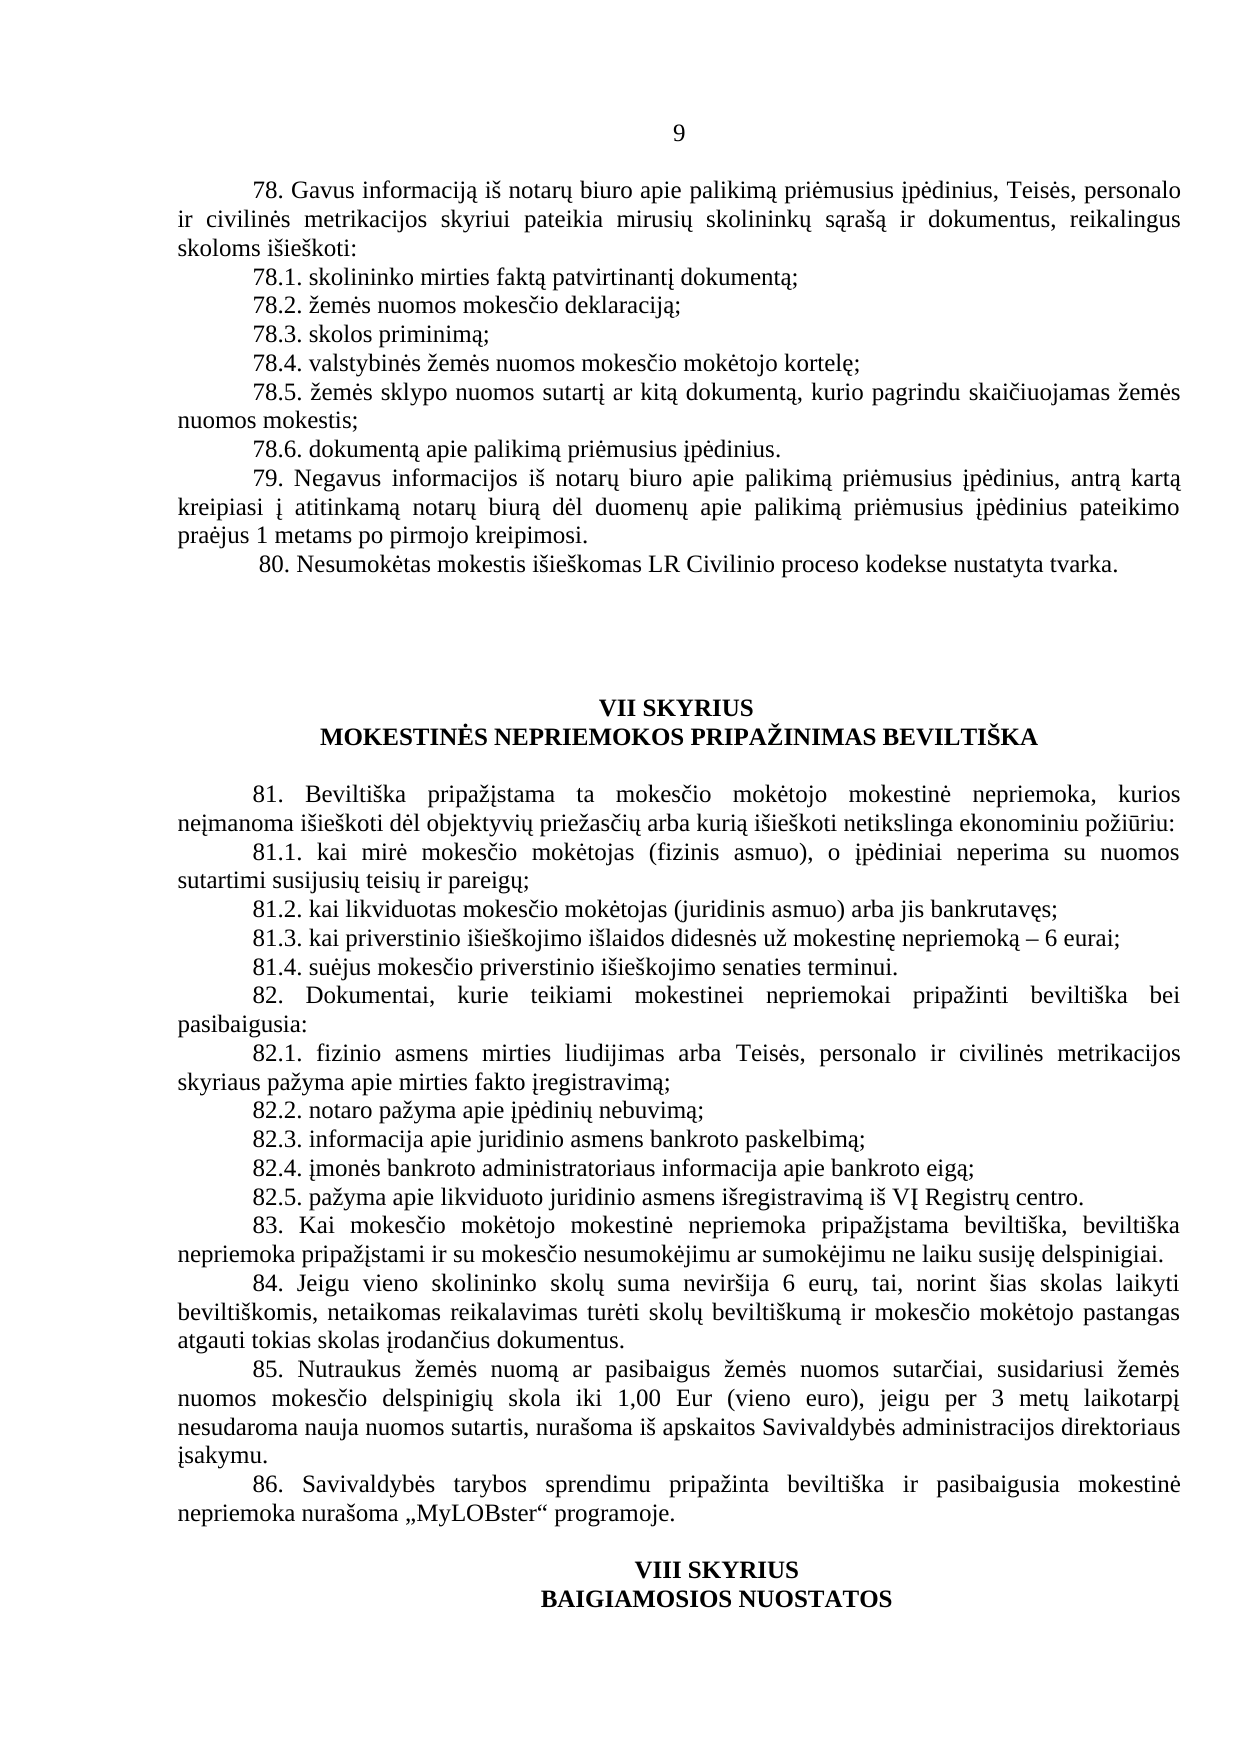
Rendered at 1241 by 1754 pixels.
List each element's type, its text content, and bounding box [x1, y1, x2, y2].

text 85. Nutraukus žemės nuomą ar pasibaigus žemės nuomos sutarčiai, susidariusi žemės nuomos mokesčio delspinigių skola iki 1,00 Eur (vieno euro), jeigu per 3 metų laikotarpį nesudaroma nauja nuomos sutartis, nurašoma iš apskaitos Savivaldybės administracijos direktoriaus įsakymu. [177, 1354, 1181, 1469]
text 81.3. kai priverstinio išieškojimo išlaidos didesnės už mokestinę nepriemoką – 6 eurai; [177, 923, 1181, 952]
text 82.5. pažyma apie likviduoto juridinio asmens išregistravimą iš VĮ Registrų centro. [177, 1182, 1181, 1211]
text 78.6. dokumentą apie palikimą priėmusius įpėdinius. [177, 434, 1181, 463]
text 84. Jeigu vieno skolininko skolų suma neviršija 6 eurų, tai, norint šias skolas laikyti beviltiškomis, netaikomas reikalavimas turėti skolų beviltiškumą ir mokesčio mokėtojo pastangas atgauti tokias skolas įrodančius dokumentus. [177, 1268, 1181, 1354]
text 82.1. fizinio asmens mirties liudijimas arba Teisės, personalo ir civilinės metrikacijos skyriaus pažyma apie mirties fakto įregistravimą; [177, 1038, 1181, 1096]
text 79. Negavus informacijos iš notarų biuro apie palikimą priėmusius įpėdinius, antrą kartą kreipiasi į atitinkamą notarų biurą dėl duomenų apie palikimą priėmusius įpėdinius pateikimo praėjus 1 metams po pirmojo kreipimosi. [177, 463, 1181, 549]
text MOKESTINĖS NEPRIEMOKOS PRIPAŽINIMAS BEVILTIŠKA [177, 722, 1181, 751]
text 78.2. žemės nuomos mokesčio deklaraciją; [177, 291, 1181, 319]
text 83. Kai mokesčio mokėtojo mokestinė nepriemoka pripažįstama beviltiška, beviltiška nepriemoka pripažįstami ir su mokesčio nesumokėjimu ar sumokėjimu ne laiku susiję delspinigiai. [177, 1211, 1181, 1268]
text 78.4. valstybinės žemės nuomos mokesčio mokėtojo kortelę; [177, 348, 1181, 377]
text 86. Savivaldybės tarybos sprendimu pripažinta beviltiška ir pasibaigusia mokestinė nepriemoka nurašoma „MyLOBster“ programoje. [177, 1469, 1181, 1527]
text 82.2. notaro pažyma apie įpėdinių nebuvimą; [177, 1096, 1181, 1124]
text 78.5. žemės sklypo nuomos sutartį ar kitą dokumentą, kurio pagrindu skaičiuojamas žemės nuomos mokestis; [177, 377, 1181, 434]
text 81. Beviltiška pripažįstama ta mokesčio mokėtojo mokestinė nepriemoka, kurios neįmanoma išieškoti dėl objektyvių priežasčių arba kurią išieškoti netikslinga ekonominiu požiūriu: [177, 779, 1181, 837]
text 78.3. skolos priminimą; [177, 319, 1181, 348]
text 81.1. kai mirė mokesčio mokėtojas (fizinis asmuo), o įpėdiniai neperima su nuomos sutartimi susijusių teisių ir pareigų; [177, 837, 1181, 894]
text 80. Nesumokėtas mokestis išieškomas LR Civilinio proceso kodekse nustatyta tvarka. [177, 549, 1181, 578]
text 82.3. informacija apie juridinio asmens bankroto paskelbimą; [177, 1124, 1181, 1153]
text VII SKYRIUS [177, 693, 1181, 722]
text 82. Dokumentai, kurie teikiami mokestinei nepriemokai pripažinti beviltiška bei pasibaigusia: [177, 981, 1181, 1038]
text BAIGIAMOSIOS NUOSTATOS [177, 1584, 1181, 1613]
text VIII SKYRIUS [177, 1556, 1181, 1584]
text 81.2. kai likviduotas mokesčio mokėtojas (juridinis asmuo) arba jis bankrutavęs; [177, 894, 1181, 923]
text 82.4. įmonės bankroto administratoriaus informacija apie bankroto eigą; [177, 1153, 1181, 1182]
text 78.1. skolininko mirties faktą patvirtinantį dokumentą; [177, 262, 1181, 291]
text 78. Gavus informaciją iš notarų biuro apie palikimą priėmusius įpėdinius, Teisės, personalo ir civilinės metrikacijos skyriui pateikia mirusių skolininkų sąrašą ir dokumentus, reikalingus skoloms išieškoti: [177, 176, 1181, 262]
text 81.4. suėjus mokesčio priverstinio išieškojimo senaties terminui. [177, 952, 1181, 981]
